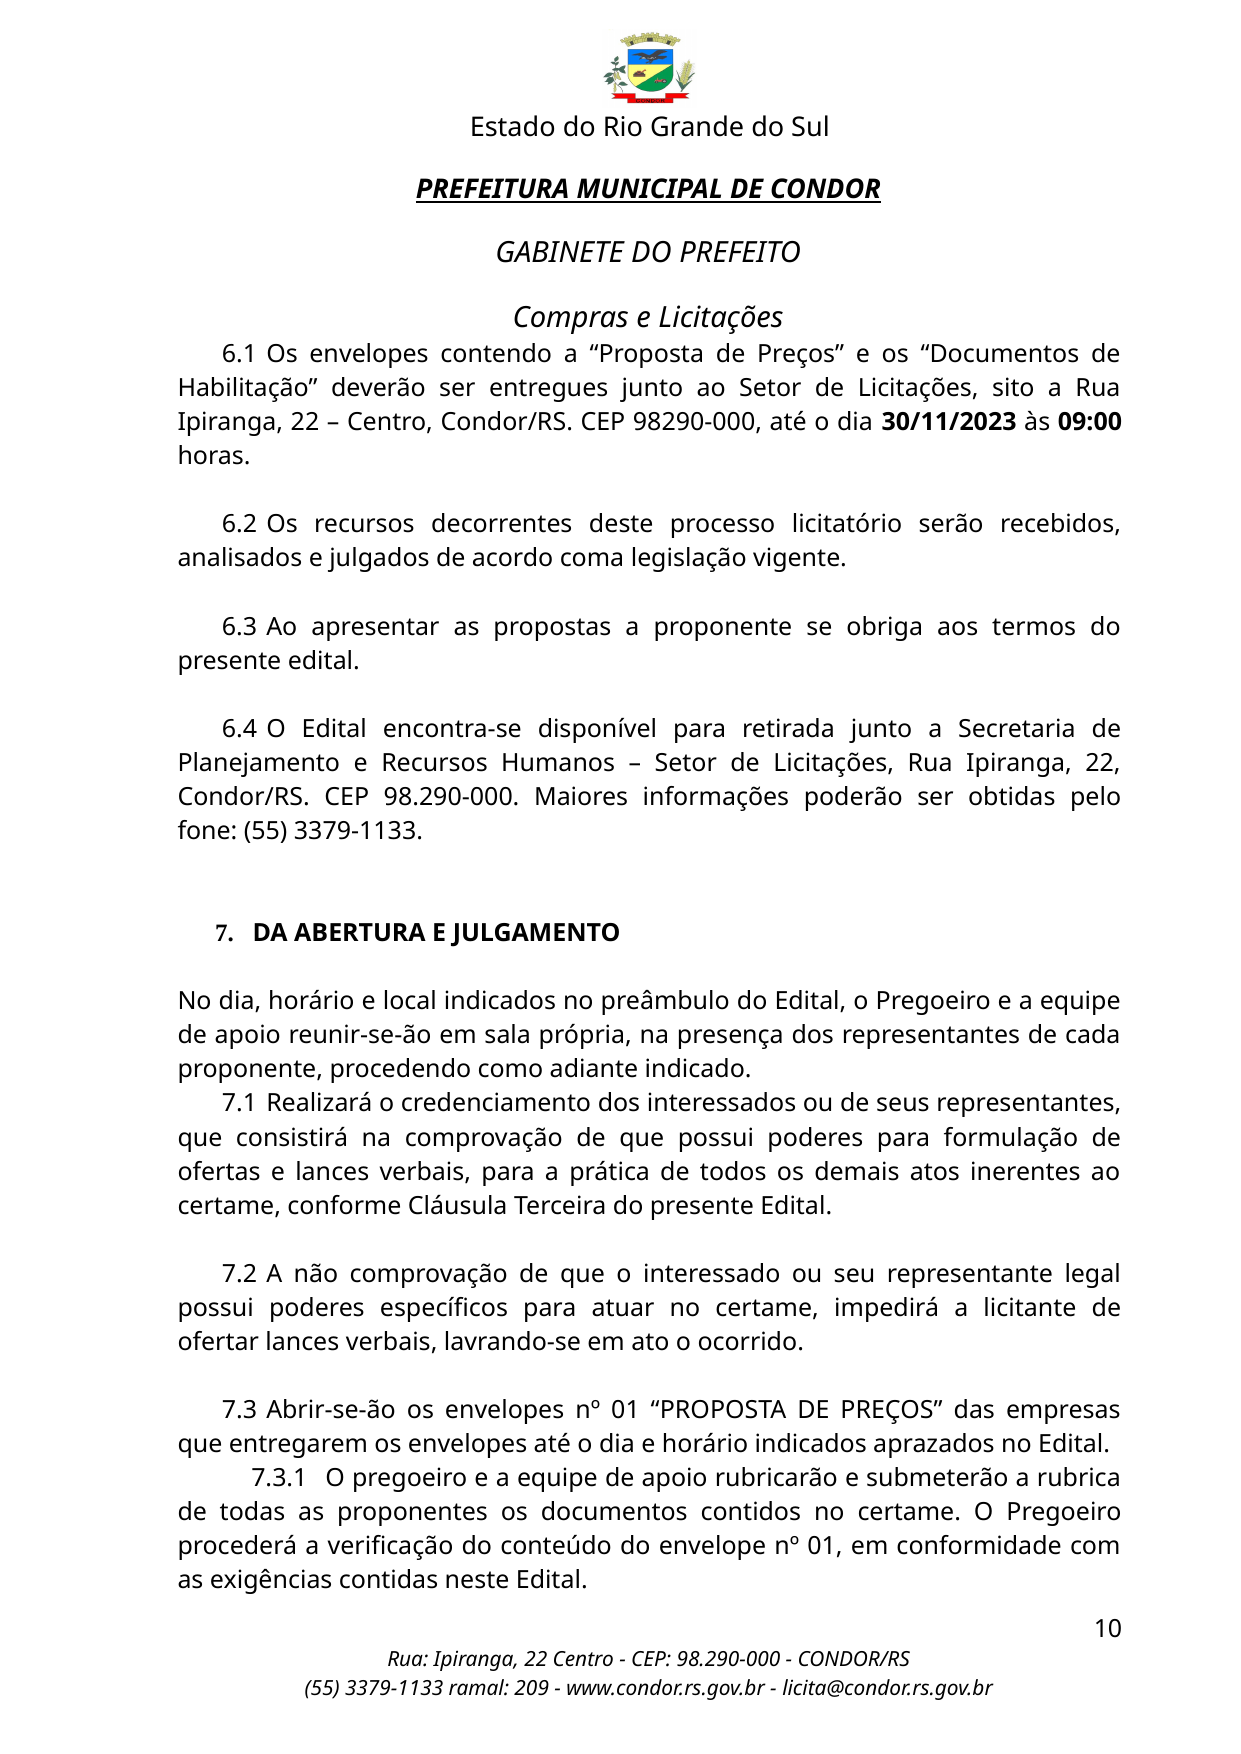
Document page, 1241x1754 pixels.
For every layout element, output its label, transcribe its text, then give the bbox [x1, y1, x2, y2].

list A não comprovação de que o interessado ou seu representante legal possui poderes específicos para atuar no certame, impedirá a licitante de ofertar lances verbais, lavrando-se em ato o ocorrido. [177, 1255, 1122, 1358]
list Ao apresentar as propostas a proponente se obriga aos termos do presente edital. [177, 608, 1122, 676]
list Realizará o credenciamento dos interessados ou de seus representantes, que consistirá na comprovação de que possui poderes para formulação de ofertas e lances verbais, para a prática de todos os demais atos inerentes ao certame, conforme Cláusula Terceira do presente Edital. [177, 1085, 1122, 1221]
text No dia, horário e local indicados no preâmbulo do Edital, o Pregoeiro e a equipe de apoio reunir-se-ão em sala própria, na presença dos representantes de cada proponente, procedendo como adiante indicado. [177, 983, 1122, 1085]
list Os envelopes contendo a “Proposta de Preços” e os “Documentos de Habilitação” deverão ser entregues junto ao Setor de Licitações, sito a Rua Ipiranga, 22 – Centro, Condor/RS. CEP 98290-000, até o dia 30/11/2023 às 09:00 horas. [177, 336, 1122, 472]
list O Edital encontra-se disponível para retirada junto a Secretaria de Planejamento e Recursos Humanos – Setor de Licitações, Rua Ipiranga, 22, Condor/RS. CEP 98.290-000. Maiores informações poderão ser obtidas pelo fone: (55) 3379-1133. [177, 710, 1122, 847]
list O pregoeiro e a equipe de apoio rubricarão e submeterão a rubrica de todas as proponentes os documentos contidos no certame. O Pregoeiro procederá a verificação do conteúdo do envelope nº 01, em conformidade com as exigências contidas neste Edital. [177, 1460, 1122, 1596]
list DA ABERTURA E JULGAMENTO [215, 915, 1122, 949]
list Abrir-se-ão os envelopes nº 01 “PROPOSTA DE PREÇOS” das empresas que entregarem os envelopes até o dia e horário indicados aprazados no Edital. [177, 1392, 1122, 1460]
list Os recursos decorrentes deste processo licitatório serão recebidos, analisados e julgados de acordo coma legislação vigente. [177, 506, 1122, 574]
